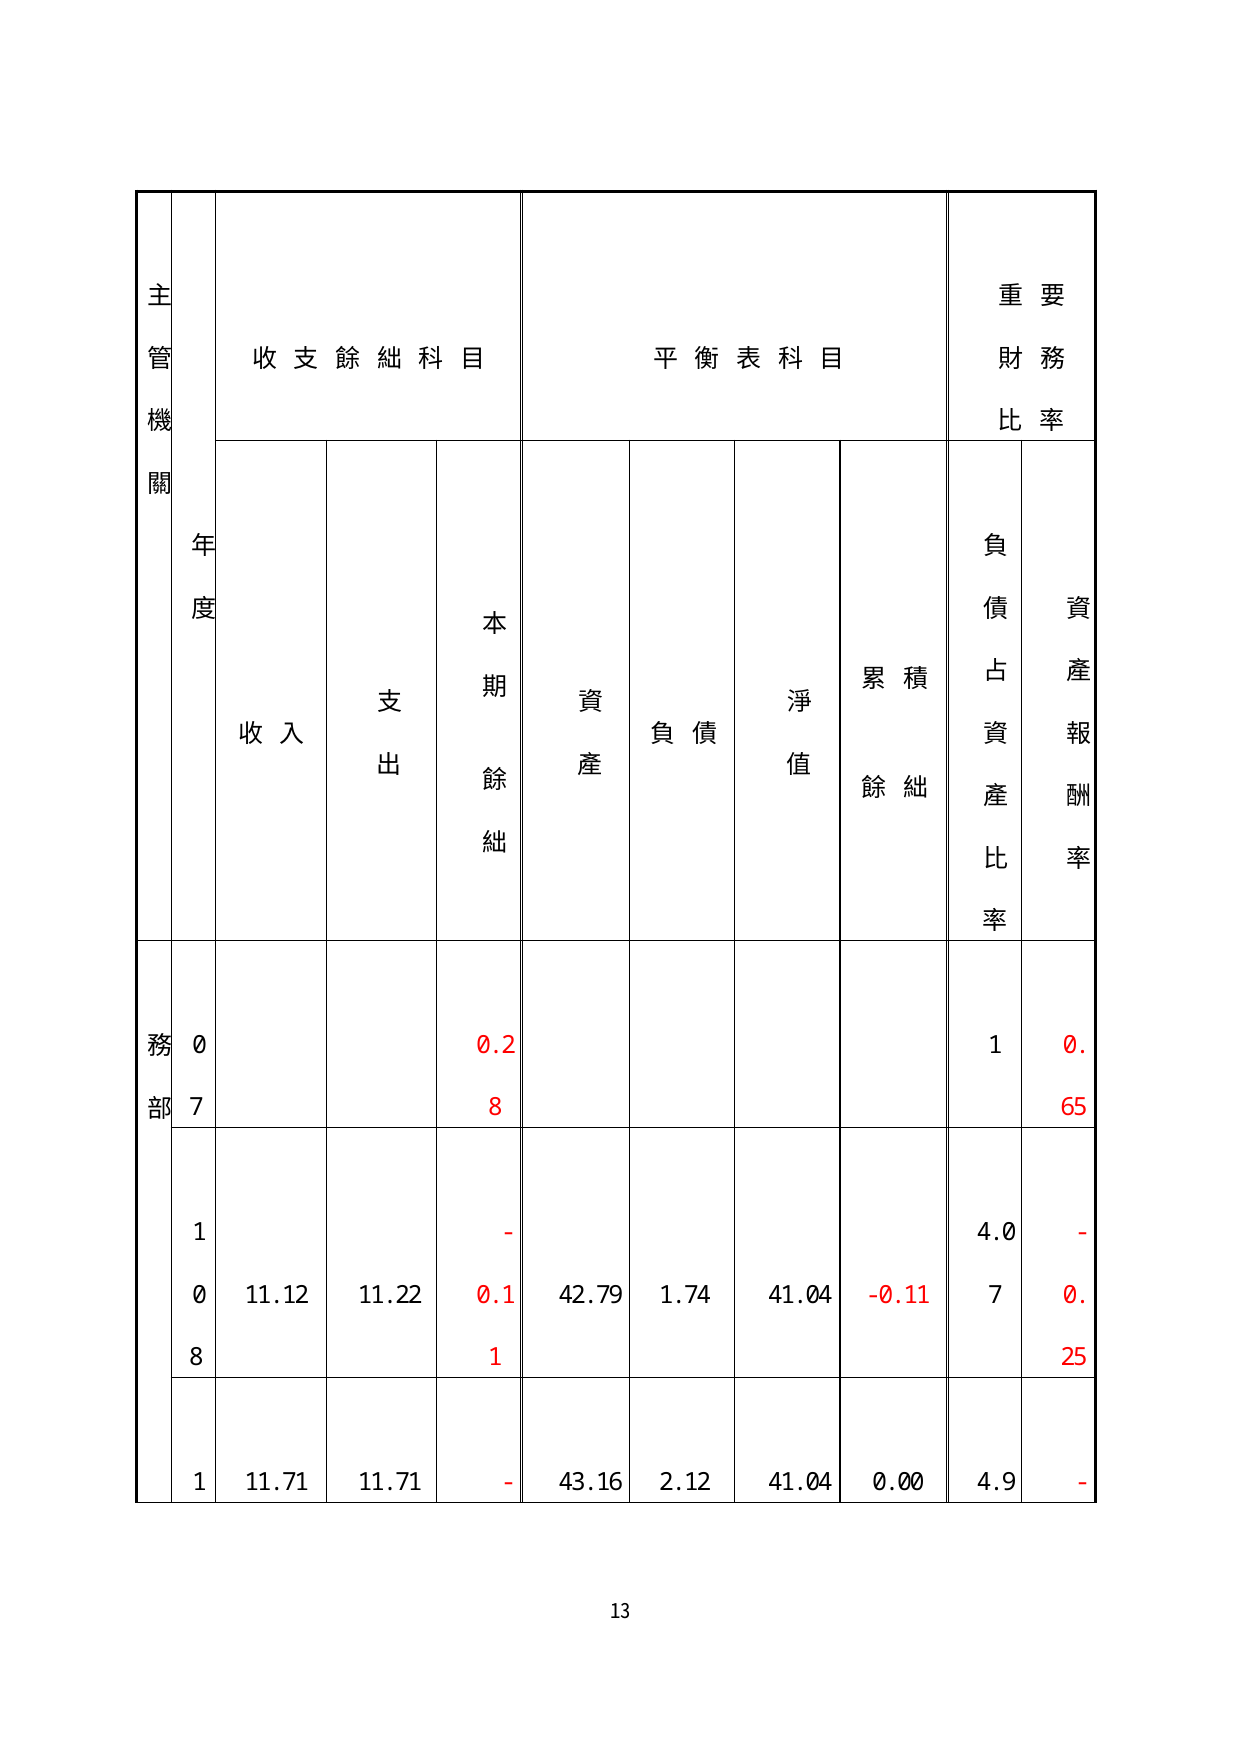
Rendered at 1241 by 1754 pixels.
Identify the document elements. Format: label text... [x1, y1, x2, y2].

table_cell 2.12 [630, 1378, 734, 1502]
table_header 平衡表科目 [523, 193, 946, 439]
table_cell 負債占資產比率 [949, 441, 1021, 939]
table_header 主管機關 [138, 193, 171, 939]
table_cell 41.04 [735, 1378, 839, 1502]
table_cell 07 [172, 941, 215, 1127]
table_cell 負債 [630, 441, 734, 939]
table_cell [216, 941, 326, 1127]
table_cell 108 [172, 1128, 215, 1377]
table_cell 109 [172, 1378, 215, 1502]
table_cell 收入 [216, 441, 326, 939]
table_cell [841, 941, 946, 1127]
table_cell 1 [949, 941, 1021, 1127]
table_cell 支出 [327, 441, 436, 939]
table_cell 1.74 [630, 1128, 734, 1377]
table_cell 務部 [138, 941, 171, 1502]
table_cell 11.71 [216, 1378, 326, 1502]
table_cell 本期 餘絀 [437, 441, 520, 939]
table_cell 41.04 [735, 1128, 839, 1377]
table_cell -0.11 [437, 1128, 520, 1377]
table_cell 11.71 [327, 1378, 436, 1502]
table_cell -0.25 [1022, 1128, 1094, 1377]
table_cell 43.16 [523, 1378, 629, 1502]
table_cell [523, 941, 629, 1127]
table_cell 42.79 [523, 1128, 629, 1377]
table_cell [735, 941, 839, 1127]
table_cell 11.22 [327, 1128, 436, 1377]
table_cell 資產 [523, 441, 629, 939]
table_cell [630, 941, 734, 1127]
table_cell 資產報酬率 [1022, 441, 1094, 939]
table_cell -0.65 [1022, 941, 1094, 1127]
table_cell 4.07 [949, 1128, 1021, 1377]
table_cell [1022, 1378, 1094, 1502]
table_cell 0.00 [841, 1378, 946, 1502]
table_header 重要財務比率 [949, 193, 1094, 439]
table_cell 4.9 [949, 1378, 1021, 1502]
table_header 年度 [172, 193, 215, 939]
table_cell -0.28 [437, 941, 520, 1127]
table_cell [437, 1378, 520, 1502]
table_cell 11.12 [216, 1128, 326, 1377]
table_cell -0.11 [841, 1128, 946, 1377]
table_cell 累積 餘絀 [841, 441, 946, 939]
table_header 收支餘絀科目 [216, 193, 520, 439]
table_cell [327, 941, 436, 1127]
table_cell 淨值 [735, 441, 839, 939]
